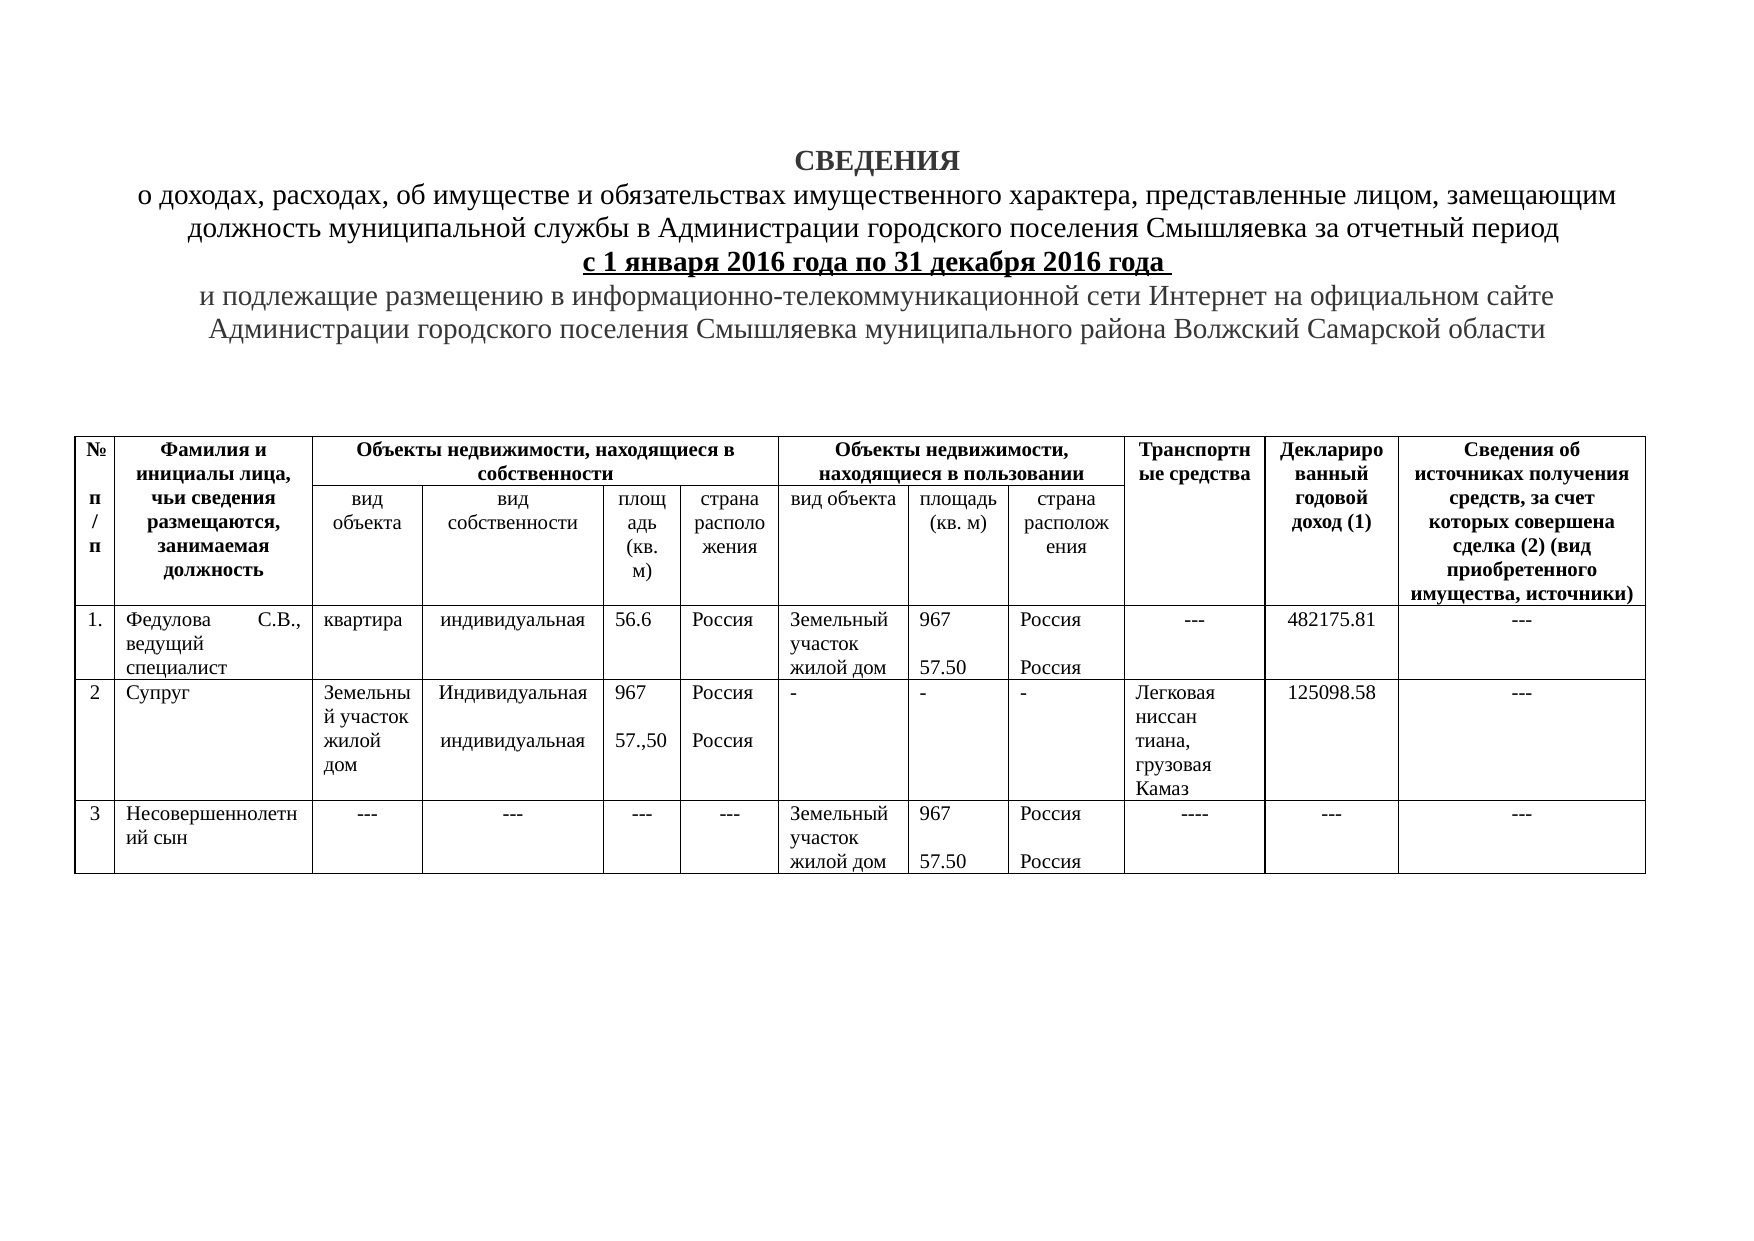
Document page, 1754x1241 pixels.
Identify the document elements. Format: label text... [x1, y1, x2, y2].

table_cell --- [1399, 801, 1645, 873]
table_cell Земельный участок жилой дом [779, 801, 908, 873]
table_cell Россия Россия [1009, 801, 1124, 873]
table_cell квартира [313, 606, 422, 679]
table_cell --- [604, 801, 680, 873]
table_cell Несовершеннолетний сын [115, 801, 312, 873]
table_header Фамилия и инициалы лица, чьи сведения размещаются, занимаемая должность [115, 437, 312, 605]
table_cell 967 57.50 [909, 801, 1008, 873]
table_cell Федулова С.В., ведущий специалист [115, 606, 312, 679]
table_cell площадь (кв. м) [604, 486, 680, 605]
table_cell --- [681, 801, 778, 873]
table_cell страна расположения [1009, 486, 1124, 605]
table_cell площадь (кв. м) [909, 486, 1008, 605]
table_cell - [909, 680, 1008, 800]
table_header Декларированный годовой доход (1) [1266, 437, 1398, 605]
table_header Транспортные средства [1125, 437, 1264, 605]
table_cell Россия Россия [1009, 606, 1124, 679]
table_header Объекты недвижимости, находящиеся в собственности [313, 437, 778, 485]
table_cell вид объекта [313, 486, 422, 605]
table_cell Земельный участок жилой дом [779, 606, 908, 679]
table_header № п/п [76, 437, 114, 605]
table_cell --- [1266, 801, 1398, 873]
table_cell страна расположения [681, 486, 778, 605]
table_cell Россия [681, 606, 778, 679]
table_cell ---- [1125, 801, 1264, 873]
table_cell --- [313, 801, 422, 873]
text СВЕДЕНИЯ [118, 143, 1636, 177]
table_cell 1. [76, 606, 114, 679]
table_cell Индивидуальная индивидуальная [423, 680, 603, 800]
table_header Объекты недвижимости, находящиеся в пользовании [779, 437, 1124, 485]
table_cell 56,6 [604, 606, 680, 679]
table_cell индивидуальная [423, 606, 603, 679]
table_cell 967 57.50 [909, 606, 1008, 679]
table_cell 967 57.,50 [604, 680, 680, 800]
table_cell 482175.81 [1266, 606, 1398, 679]
table_cell --- [1399, 606, 1645, 679]
table_cell Россия Россия [681, 680, 778, 800]
table_cell Земельный участок жилой дом [313, 680, 422, 800]
table_cell --- [423, 801, 603, 873]
table_cell --- [1399, 680, 1645, 800]
table_cell - [779, 680, 908, 800]
table_cell - [1009, 680, 1124, 800]
table_cell вид собственности [423, 486, 603, 605]
table_header Сведения об источниках получения средств, за счет которых совершена сделка (2) (вид приобретенного имущества, источники) [1399, 437, 1645, 605]
table_cell 125098.58 [1266, 680, 1398, 800]
table_cell вид объекта [779, 486, 908, 605]
table_cell --- [1125, 606, 1264, 679]
text и подлежащие размещению в информационно-телекоммуникационной сети Интернет на официальном сайте Администрации городского поселения Смышляевка муниципального района Волжский Самарской области [118, 278, 1636, 369]
table_cell Легковая ниссан тиана, грузовая Камаз [1125, 680, 1264, 800]
table_cell 3 [76, 801, 114, 873]
table_cell Супруг [115, 680, 312, 800]
text о доходах, расходах, об имуществе и обязательствах имущественного характера, представленные лицом, замещающим должность муниципальной службы в Администрации городского поселения Смышляевка за отчетный период [118, 177, 1636, 244]
text с 1 января 2016 года по 31 декабря 2016 года [118, 244, 1636, 278]
table_cell 2 [76, 680, 114, 800]
